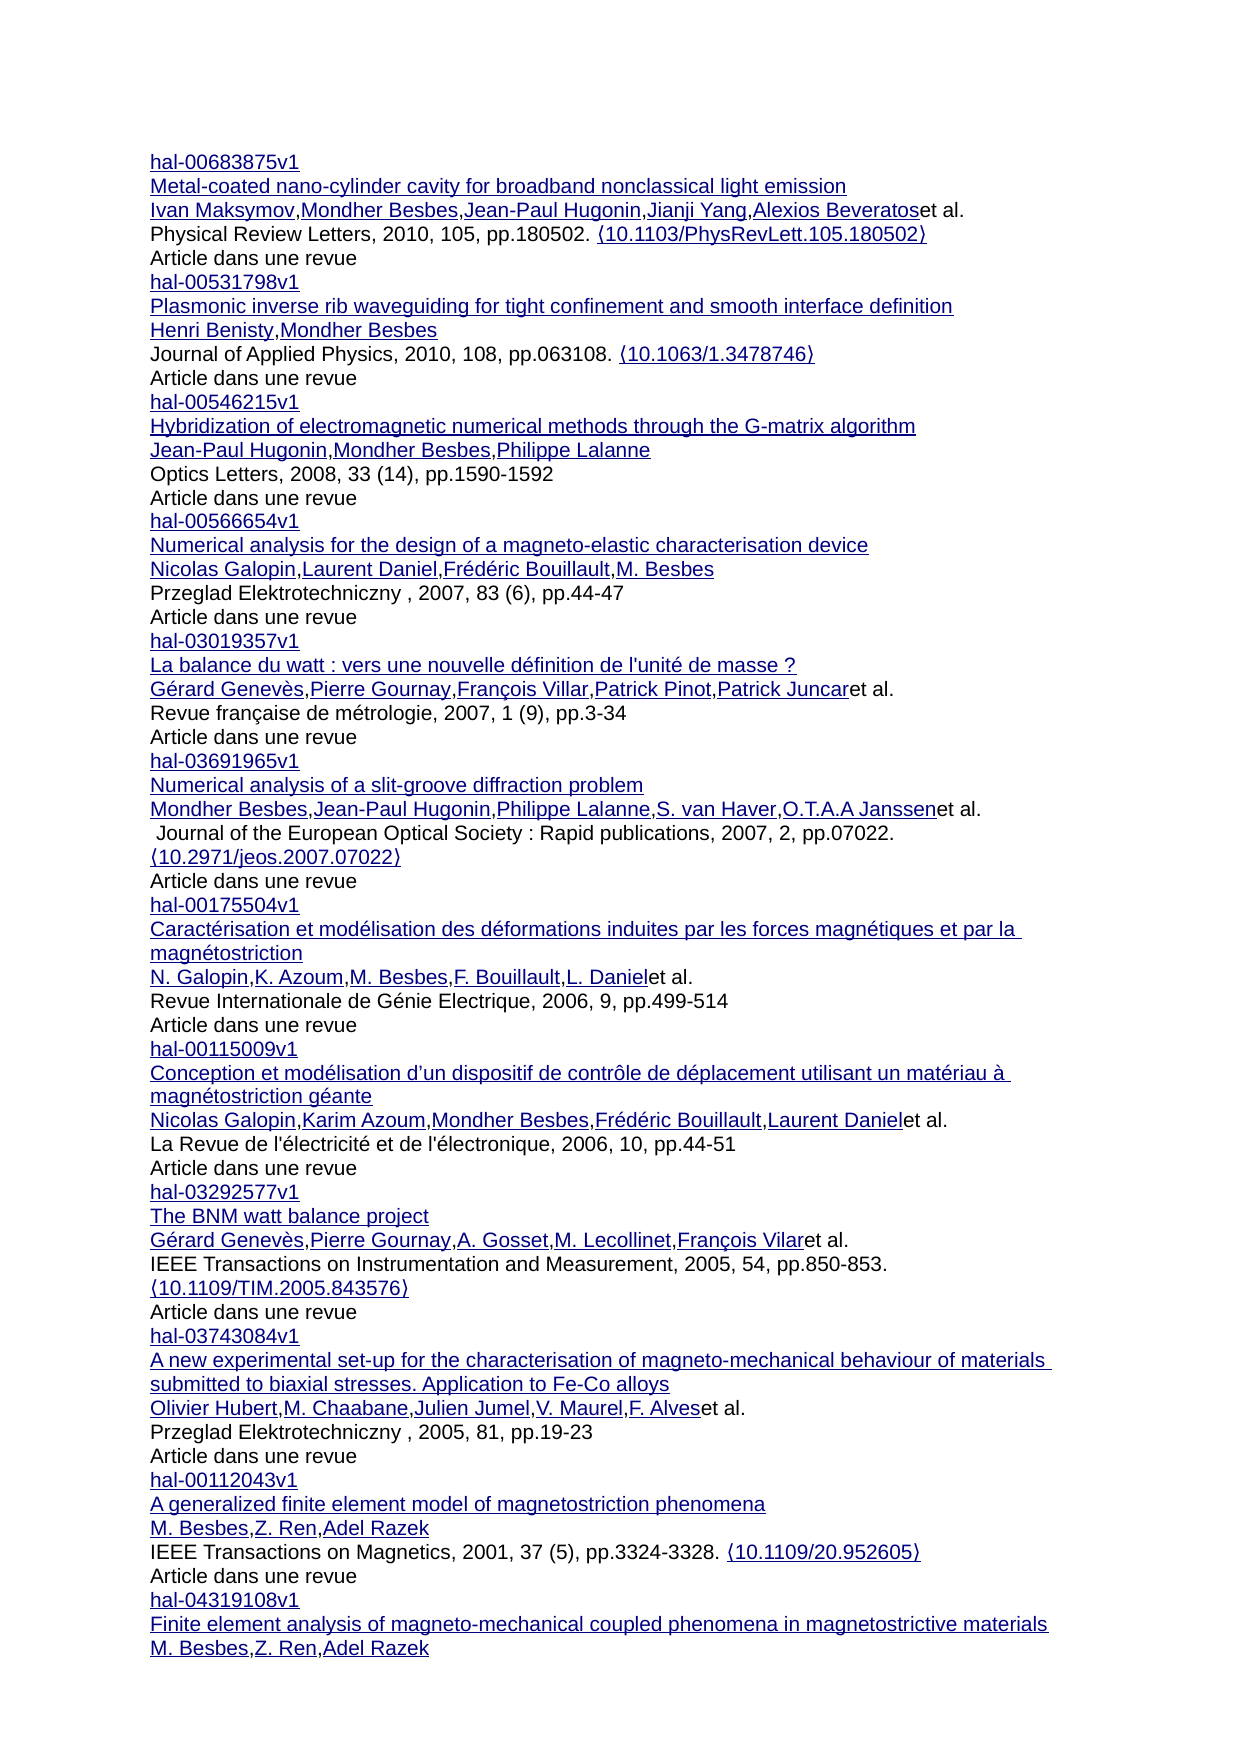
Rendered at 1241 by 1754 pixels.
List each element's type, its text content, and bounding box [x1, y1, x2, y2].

table_cell Numerical analysis for the design of a magneto-elastic characterisation device Nicolas Galopin,Laurent Daniel,Frédéric Bouillault,M. Besbes Przeglad Elektrotechniczny , 2007, 83 (6), pp.44-47 Article dans une revue hal-03019357v1 [150, 533, 1090, 653]
table_cell Hybridization of electromagnetic numerical methods through the G-matrix algorithm Jean-Paul Hugonin,Mondher Besbes,Philippe Lalanne Optics Letters, 2008, 33 (14), pp.1590-1592 Article dans une revue hal-00566654v1 [150, 414, 1090, 533]
table_cell Finite element analysis of magneto-mechanical coupled phenomena in magnetostrictive materials M. Besbes,Z. Ren,Adel Razek [150, 1611, 1090, 1659]
table_cell Plasmonic inverse rib waveguiding for tight confinement and smooth interface definition Henri Benisty,Mondher Besbes Journal of Applied Physics, 2010, 108, pp.063108. ⟨10.1063/1.3478746⟩ Article dans une revue hal-00546215v1 [150, 294, 1090, 413]
table_cell The BNM watt balance project Gérard Genevès,Pierre Gournay,A. Gosset,M. Lecollinet,François Vilaret al. IEEE Transactions on Instrumentation and Measurement, 2005, 54, pp.850-853. ⟨10.1109/TIM.2005.843576⟩ Article dans une revue hal-03743084v1 [150, 1204, 1090, 1348]
table_cell La balance du watt : vers une nouvelle définition de l'unité de masse ? Gérard Genevès,Pierre Gournay,François Villar,Patrick Pinot,Patrick Juncaret al. Revue française de métrologie, 2007, 1 (9), pp.3-34 Article dans une revue hal-03691965v1 [150, 653, 1090, 773]
table_cell A generalized finite element model of magnetostriction phenomena M. Besbes,Z. Ren,Adel Razek IEEE Transactions on Magnetics, 2001, 37 (5), pp.3324-3328. ⟨10.1109/20.952605⟩ Article dans une revue hal-04319108v1 [150, 1492, 1090, 1611]
table_cell A new experimental set-up for the characterisation of magneto-mechanical behaviour of materials submitted to biaxial stresses. Application to Fe-Co alloys Olivier Hubert,M. Chaabane,Julien Jumel,V. Maurel,F. Alveset al. Przeglad Elektrotechniczny , 2005, 81, pp.19-23 Article dans une revue hal-00112043v1 [150, 1348, 1090, 1492]
table_cell Caractérisation et modélisation des déformations induites par les forces magnétiques et par la magnétostriction N. Galopin,K. Azoum,M. Besbes,F. Bouillault,L. Danielet al. Revue Internationale de Génie Electrique, 2006, 9, pp.499-514 Article dans une revue hal-00115009v1 [150, 917, 1090, 1060]
table_cell hal-00683875v1 [150, 150, 1090, 174]
table_cell Metal-coated nano-cylinder cavity for broadband nonclassical light emission Ivan Maksymov,Mondher Besbes,Jean-Paul Hugonin,Jianji Yang,Alexios Beveratoset al. Physical Review Letters, 2010, 105, pp.180502. ⟨10.1103/PhysRevLett.105.180502⟩ Article dans une revue hal-00531798v1 [150, 174, 1090, 294]
table_cell Numerical analysis of a slit-groove diffraction problem Mondher Besbes,Jean-Paul Hugonin,Philippe Lalanne,S. van Haver,O.T.A.A Janssenet al. Journal of the European Optical Society : Rapid publications, 2007, 2, pp.07022. ⟨10.2971/jeos.2007.07022⟩ Article dans une revue hal-00175504v1 [150, 773, 1090, 917]
table_cell Conception et modélisation d’un dispositif de contrôle de déplacement utilisant un matériau à magnétostriction géante Nicolas Galopin,Karim Azoum,Mondher Besbes,Frédéric Bouillault,Laurent Danielet al. La Revue de l'électricité et de l'électronique, 2006, 10, pp.44-51 Article dans une revue hal-03292577v1 [150, 1060, 1090, 1204]
